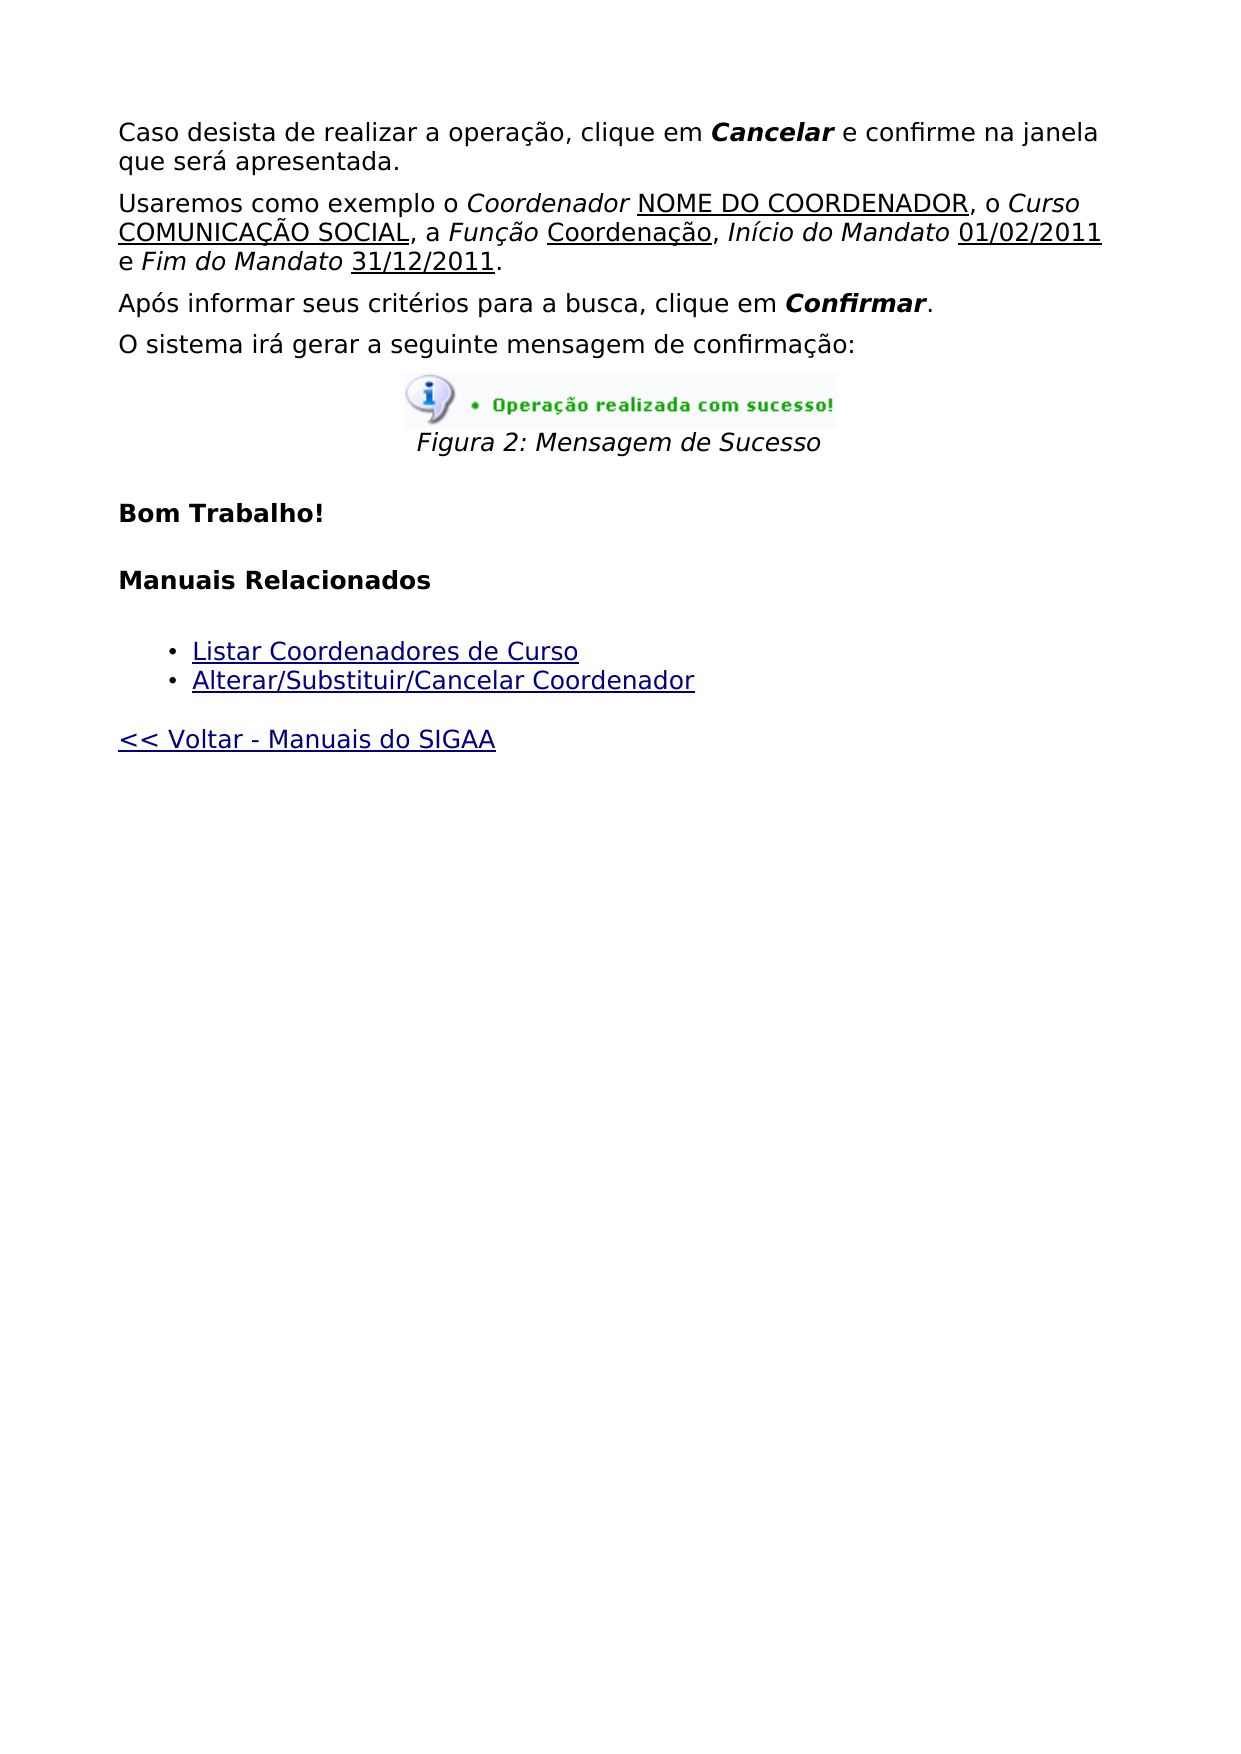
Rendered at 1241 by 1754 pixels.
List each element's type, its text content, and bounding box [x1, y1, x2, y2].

picture [403, 372, 837, 429]
list Alterar/Substituir/Cancelar Coordenador [177, 666, 1122, 696]
subtitle Manuais Relacionados [118, 566, 1122, 595]
text Usaremos como exemplo o Coordenador NOME DO COORDENADOR, o Curso COMUNICAÇÃO SOCIAL, a Função Coordenação, Início do Mandato 01/02/2011 e Fim do Mandato 31/12/2011. [118, 189, 1122, 276]
list Listar Coordenadores de Curso [177, 637, 1122, 666]
text << Voltar - Manuais do SIGAA [118, 725, 1122, 754]
text Figura 2: Mensagem de Sucesso [404, 429, 837, 458]
text Após informar seus critérios para a busca, clique em Confirmar. [118, 289, 1122, 318]
text Bom Trabalho! [118, 499, 1122, 528]
text O sistema irá gerar a seguinte mensagem de confirmação: [118, 331, 1122, 360]
text Caso desista de realizar a operação, clique em Cancelar e confirme na janela que será apresentada. [118, 118, 1122, 176]
